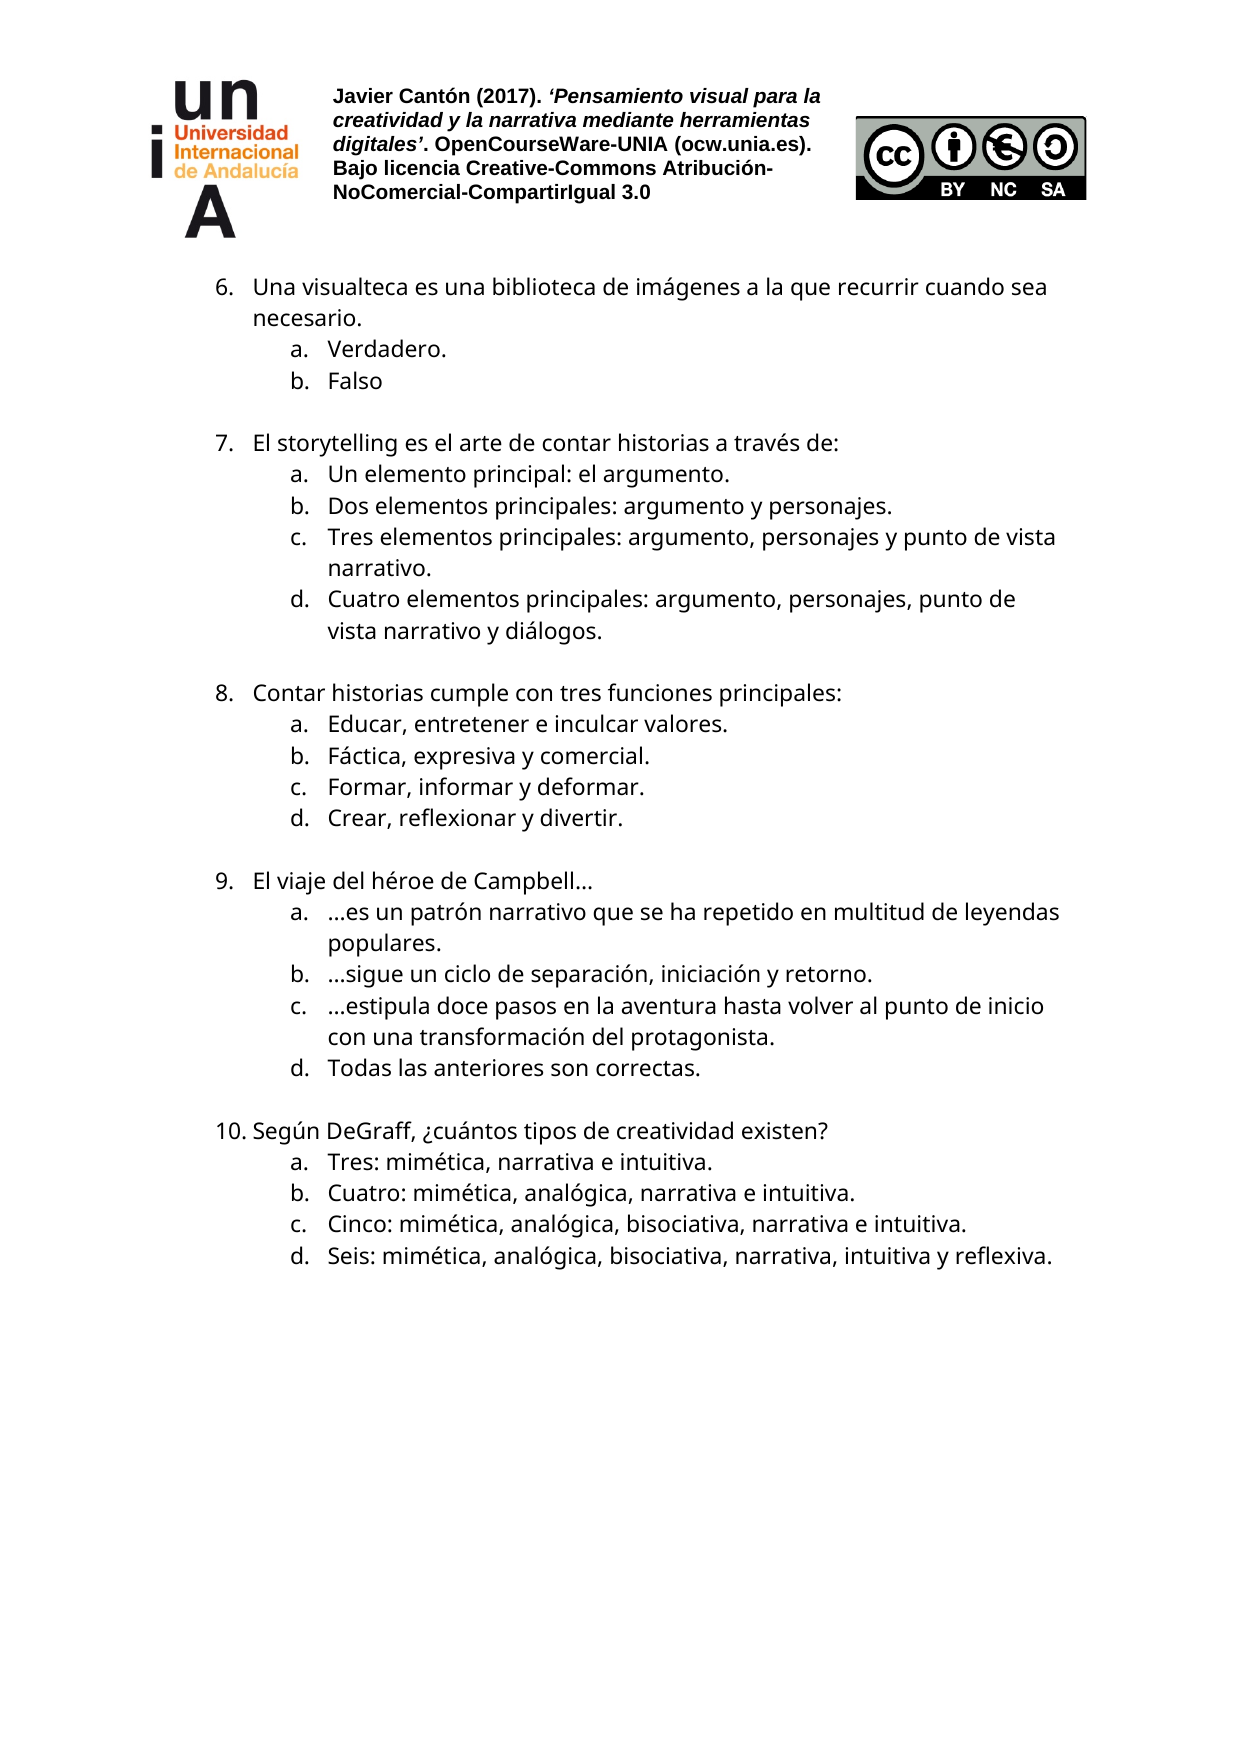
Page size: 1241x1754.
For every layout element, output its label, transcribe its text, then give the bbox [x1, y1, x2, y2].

list Fáctica, expresiva y comercial. [290, 740, 1063, 771]
list Formar, informar y deformar. [290, 771, 1063, 802]
list El storytelling es el arte de contar historias a través de: [215, 427, 1063, 458]
list …estipula doce pasos en la aventura hasta volver al punto de inicio con una transformación del protagonista. [290, 990, 1063, 1052]
list Tres: mimética, narrativa e intuitiva. [290, 1146, 1063, 1177]
list Cuatro elementos principales: argumento, personajes, punto de vista narrativo y diálogos. [290, 583, 1063, 646]
list Un elemento principal: el argumento. [290, 458, 1063, 490]
list Educar, entretener e inculcar valores. [290, 708, 1063, 740]
list Tres elementos principales: argumento, personajes y punto de vista narrativo. [290, 521, 1063, 583]
list Crear, reflexionar y divertir. [290, 802, 1063, 833]
list Una visualteca es una biblioteca de imágenes a la que recurrir cuando sea necesario. [215, 271, 1063, 333]
list Cuatro: mimética, analógica, narrativa e intuitiva. [290, 1177, 1063, 1208]
list Falso [290, 365, 1063, 396]
list Verdadero. [290, 333, 1063, 365]
list Seis: mimética, analógica, bisociativa, narrativa, intuitiva y reflexiva. [290, 1240, 1063, 1271]
list Dos elementos principales: argumento y personajes. [290, 490, 1063, 521]
list Según DeGraff, ¿cuántos tipos de creatividad existen? [215, 1115, 1063, 1146]
list …sigue un ciclo de separación, iniciación y retorno. [290, 958, 1063, 990]
list Todas las anteriores son correctas. [290, 1052, 1063, 1083]
list Contar historias cumple con tres funciones principales: [215, 677, 1063, 708]
list Cinco: mimética, analógica, bisociativa, narrativa e intuitiva. [290, 1208, 1063, 1240]
list El viaje del héroe de Campbell… [215, 865, 1063, 896]
list …es un patrón narrativo que se ha repetido en multitud de leyendas populares. [290, 896, 1063, 958]
